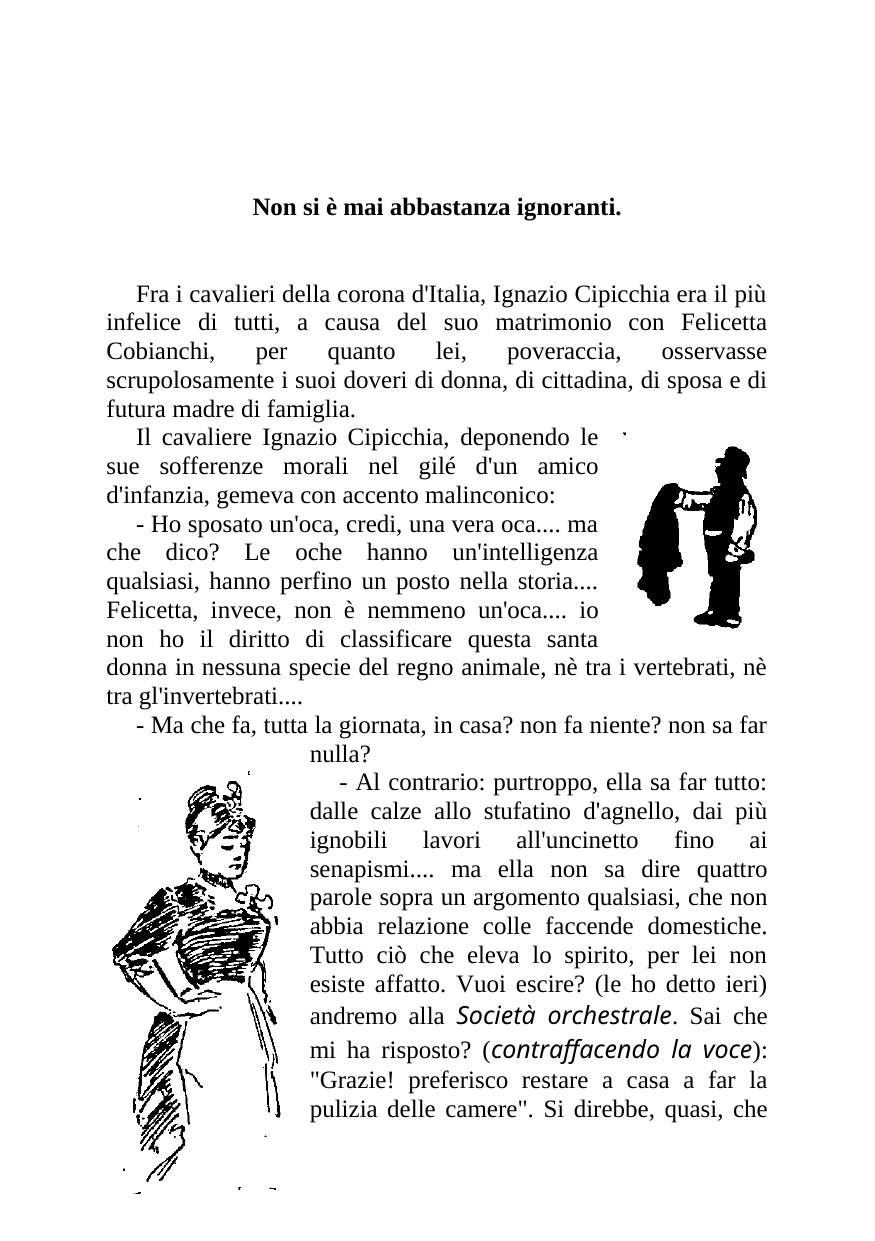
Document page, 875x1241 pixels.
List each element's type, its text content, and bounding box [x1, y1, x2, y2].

text Non si è mai abbastanza ignoranti. [106, 192, 768, 221]
picture [619, 422, 767, 641]
text - Ma che fa, tutta la giornata, in casa? non fa niente? non sa far nulla? [106, 710, 768, 767]
text Fra i cavalieri della corona d'Italia, Ignazio Cipicchia era il più infelice di tutti, a causa del suo matrimonio con Felicetta Cobianchi, per quanto lei, poveraccia, osservasse scrupolosamente i suoi doveri di donna, di cittadina, di sposa e di futura madre di famiglia. [106, 279, 768, 422]
picture [107, 767, 289, 1198]
text Il cavaliere Ignazio Cipicchia, deponendo le sue sofferenze morali nel gilé d'un amico d'infanzia, gemeva con accento malinconico: [106, 421, 768, 642]
text - Al contrario: purtroppo, ella sa far tutto: dalle calze allo stufatino d'agnello, dai più ignobili lavori all'uncinetto fino ai senapismi.... ma ella non sa dire quattro parole sopra un argomento qualsiasi, che non abbia relazione colle faccende domestiche. Tutto ciò che eleva lo spirito, per lei non esiste affatto. Vuoi escire? (le ho detto ieri) andremo alla Società orchestrale. Sai che mi ha risposto? (contraffacendo la voce): "Grazie! preferisco restare a casa a far la pulizia delle camere". Si direbbe, quasi, che [106, 766, 768, 1199]
text - Ho sposato un'oca, credi, una vera oca.... ma che dico? Le oche hanno un'intelligenza qualsiasi, hanno perfino un posto nella storia.... Felicetta, invece, non è nemmeno un'oca.... io non ho il diritto di classificare questa santa donna in nessuna specie del regno animale, nè tra i vertebrati, nè tra gl'invertebrati.... [106, 509, 768, 710]
